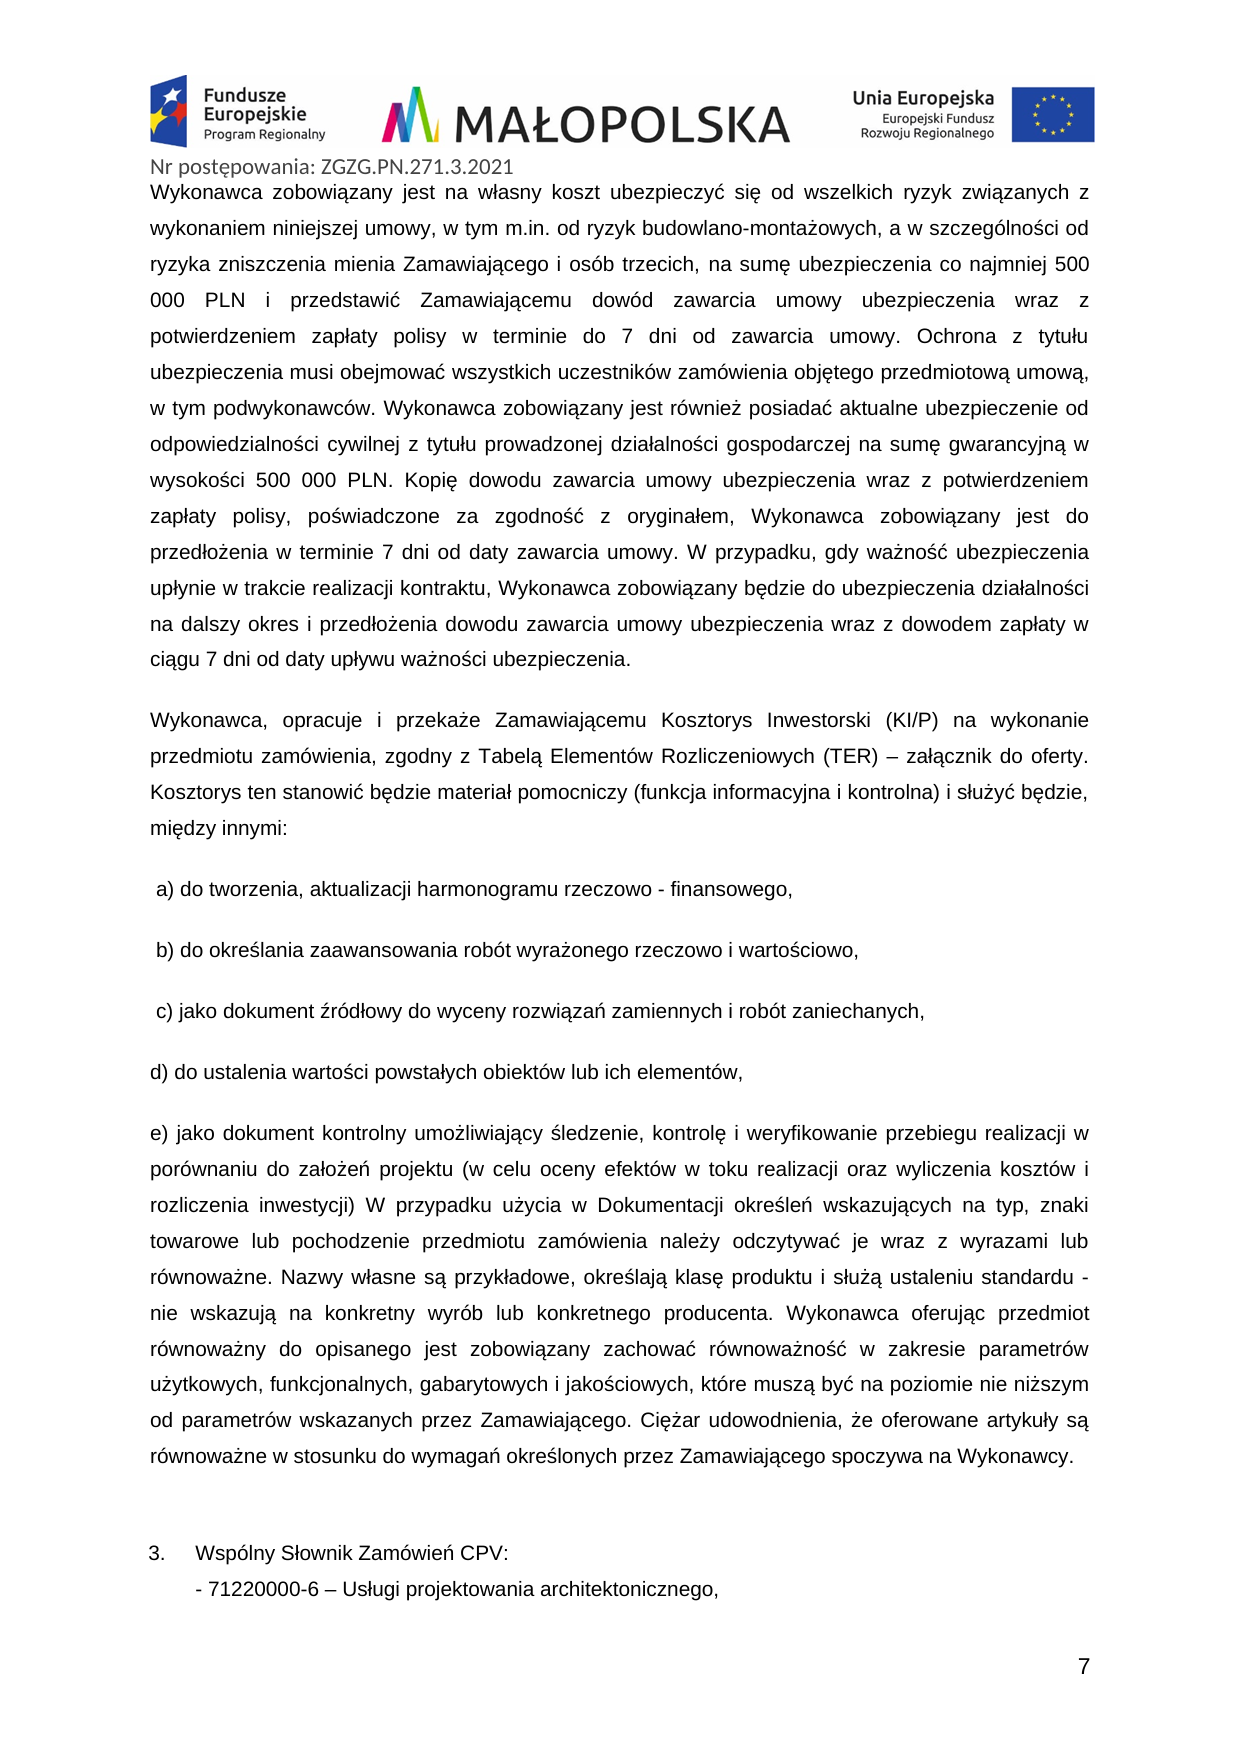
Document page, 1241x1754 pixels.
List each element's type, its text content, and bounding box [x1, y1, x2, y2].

list Wykonawca, opracuje i przekaże Zamawiającemu Kosztorys Inwestorski (KI/P) na wykonanie przedmiotu zamówienia, zgodny z Tabelą Elementów Rozliczeniowych (TER) – załącznik do oferty. Kosztorys ten stanowić będzie materiał pomocniczy (funkcja informacyjna i kontrolna) i służyć będzie, między innymi: [150, 708, 1090, 840]
list e) jako dokument kontrolny umożliwiający śledzenie, kontrolę i weryfikowanie przebiegu realizacji w porównaniu do założeń projektu (w celu oceny efektów w toku realizacji oraz wyliczenia kosztów i rozliczenia inwestycji) W przypadku użycia w Dokumentacji określeń wskazujących na typ, znaki towarowe lub pochodzenie przedmiotu zamówienia należy odczytywać je wraz z wyrazami lub równoważne. Nazwy własne są przykładowe, określają klasę produktu i służą ustaleniu standardu - nie wskazują na konkretny wyrób lub konkretnego producenta. Wykonawca oferując przedmiot równoważny do opisanego jest zobowiązany zachować równoważność w zakresie parametrów użytkowych, funkcjonalnych, gabarytowych i jakościowych, które muszą być na poziomie nie niższym od parametrów wskazanych przez Zamawiającego. Ciężar udowodnienia, że oferowane artykuły są równoważne w stosunku do wymagań określonych przez Zamawiającego spoczywa na Wykonawcy. [150, 1121, 1090, 1468]
picture [150, 75, 1095, 148]
list c) jako dokument źródłowy do wyceny rozwiązań zamiennych i robót zaniechanych, [150, 999, 1090, 1023]
list a) do tworzenia, aktualizacji harmonogramu rzeczowo - finansowego, [150, 877, 1090, 901]
list b) do określania zaawansowania robót wyrażonego rzeczowo i wartościowo, [150, 938, 1090, 962]
list - 71220000-6 – Usługi projektowania architektonicznego, [148, 1577, 1090, 1601]
list d) do ustalenia wartości powstałych obiektów lub ich elementów, [150, 1060, 1090, 1084]
list Wspólny Słownik Zamówień CPV: [148, 1541, 1090, 1565]
list Wykonawca zobowiązany jest na własny koszt ubezpieczyć się od wszelkich ryzyk związanych z wykonaniem niniejszej umowy, w tym m.in. od ryzyk budowlano-montażowych, a w szczególności od ryzyka zniszczenia mienia Zamawiającego i osób trzecich, na sumę ubezpieczenia co najmniej 500 000 PLN i przedstawić Zamawiającemu dowód zawarcia umowy ubezpieczenia wraz z potwierdzeniem zapłaty polisy w terminie do 7 dni od zawarcia umowy. Ochrona z tytułu ubezpieczenia musi obejmować wszystkich uczestników zamówienia objętego przedmiotową umową, w tym podwykonawców. Wykonawca zobowiązany jest również posiadać aktualne ubezpieczenie od odpowiedzialności cywilnej z tytułu prowadzonej działalności gospodarczej na sumę gwarancyjną w wysokości 500 000 PLN. Kopię dowodu zawarcia umowy ubezpieczenia wraz z potwierdzeniem zapłaty polisy, poświadczone za zgodność z oryginałem, Wykonawca zobowiązany jest do przedłożenia w terminie 7 dni od daty zawarcia umowy. W przypadku, gdy ważność ubezpieczenia upłynie w trakcie realizacji kontraktu, Wykonawca zobowiązany będzie do ubezpieczenia działalności na dalszy okres i przedłożenia dowodu zawarcia umowy ubezpieczenia wraz z dowodem zapłaty w ciągu 7 dni od daty upływu ważności ubezpieczenia. [150, 180, 1090, 671]
